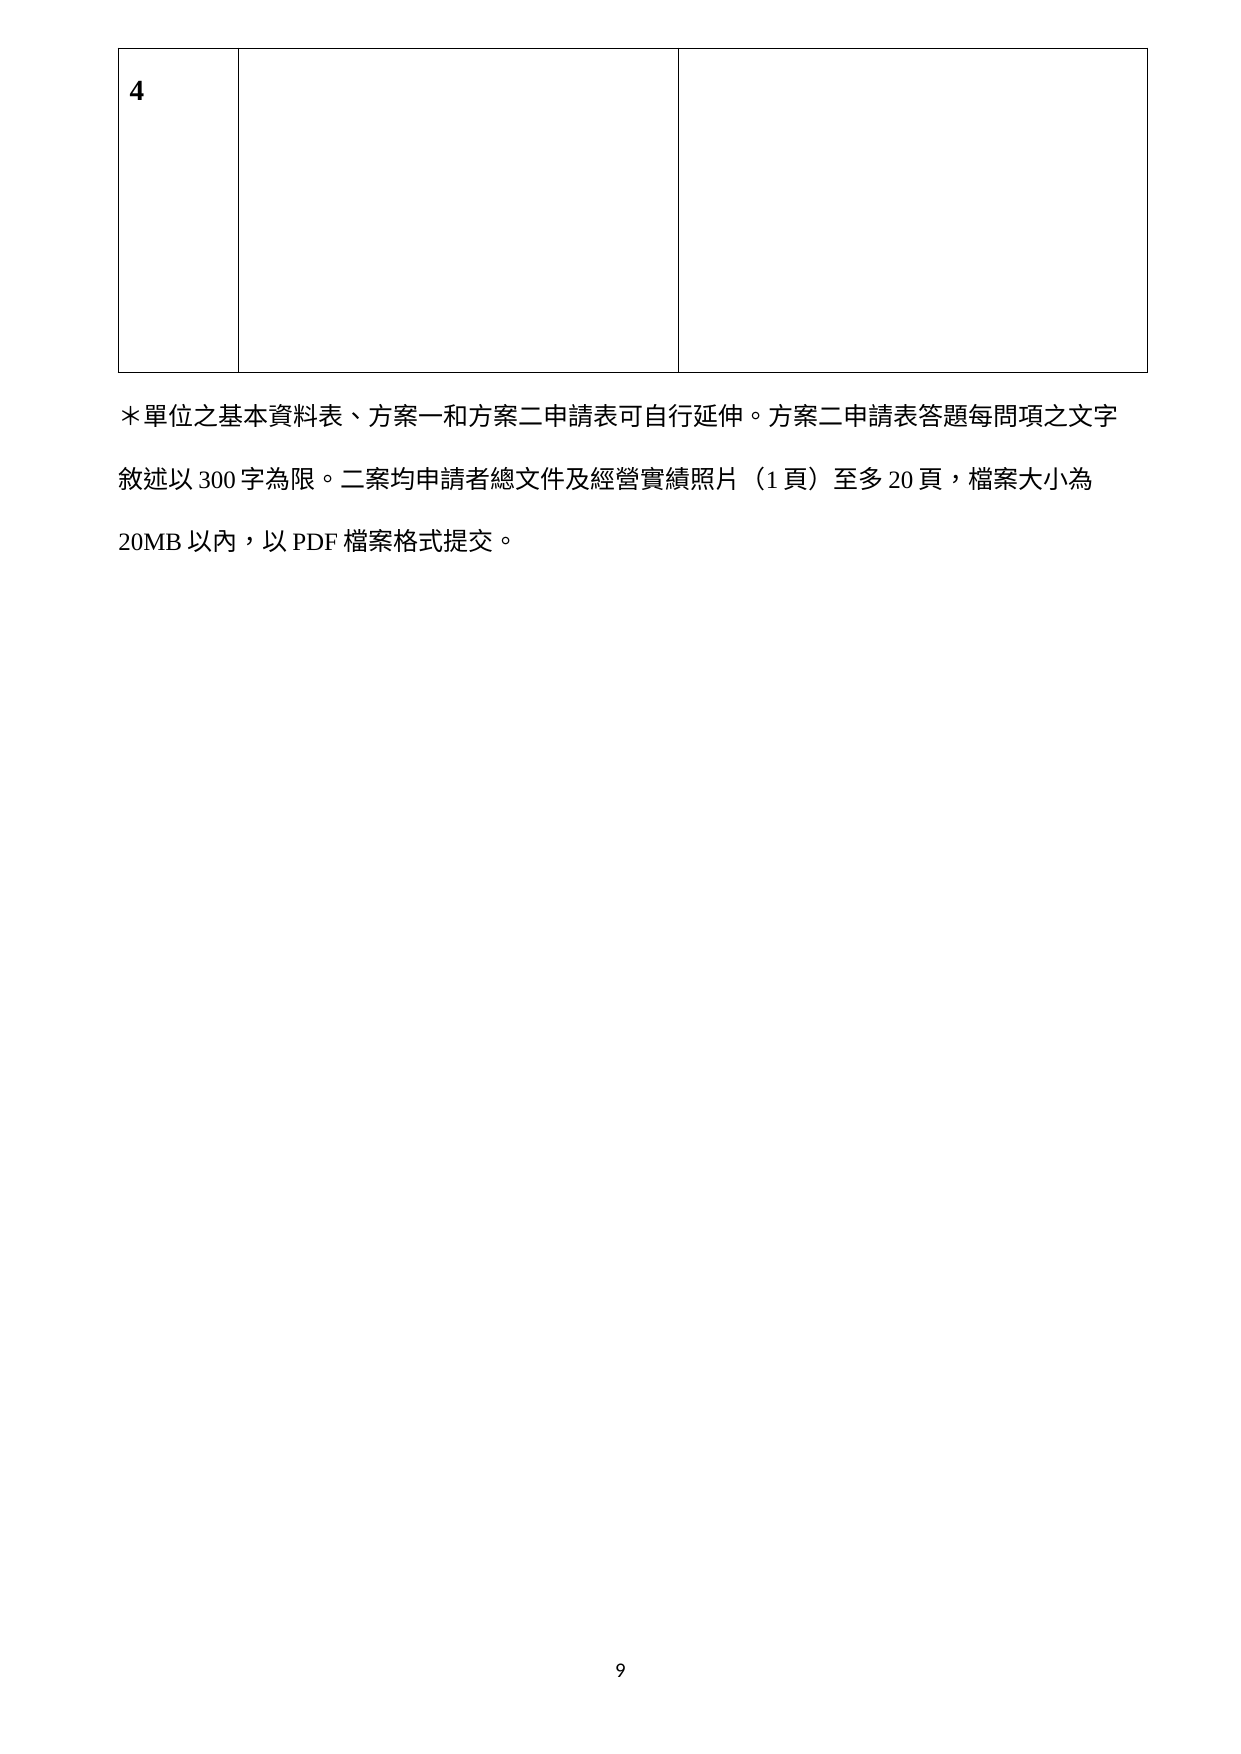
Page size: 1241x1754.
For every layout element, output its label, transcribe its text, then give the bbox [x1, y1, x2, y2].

table_cell [239, 49, 678, 372]
text ＊單位之基本資料表、方案一和方案二申請表可自行延伸。方案二申請表答題每問項之文字敘述以300字為限。二案均申請者總文件及經營實績照片（1頁）至多20頁，檔案大小為20MB以內，以PDF檔案格式提交。 [118, 373, 1122, 561]
table_cell [679, 49, 1147, 372]
table_cell 4 [119, 49, 238, 372]
